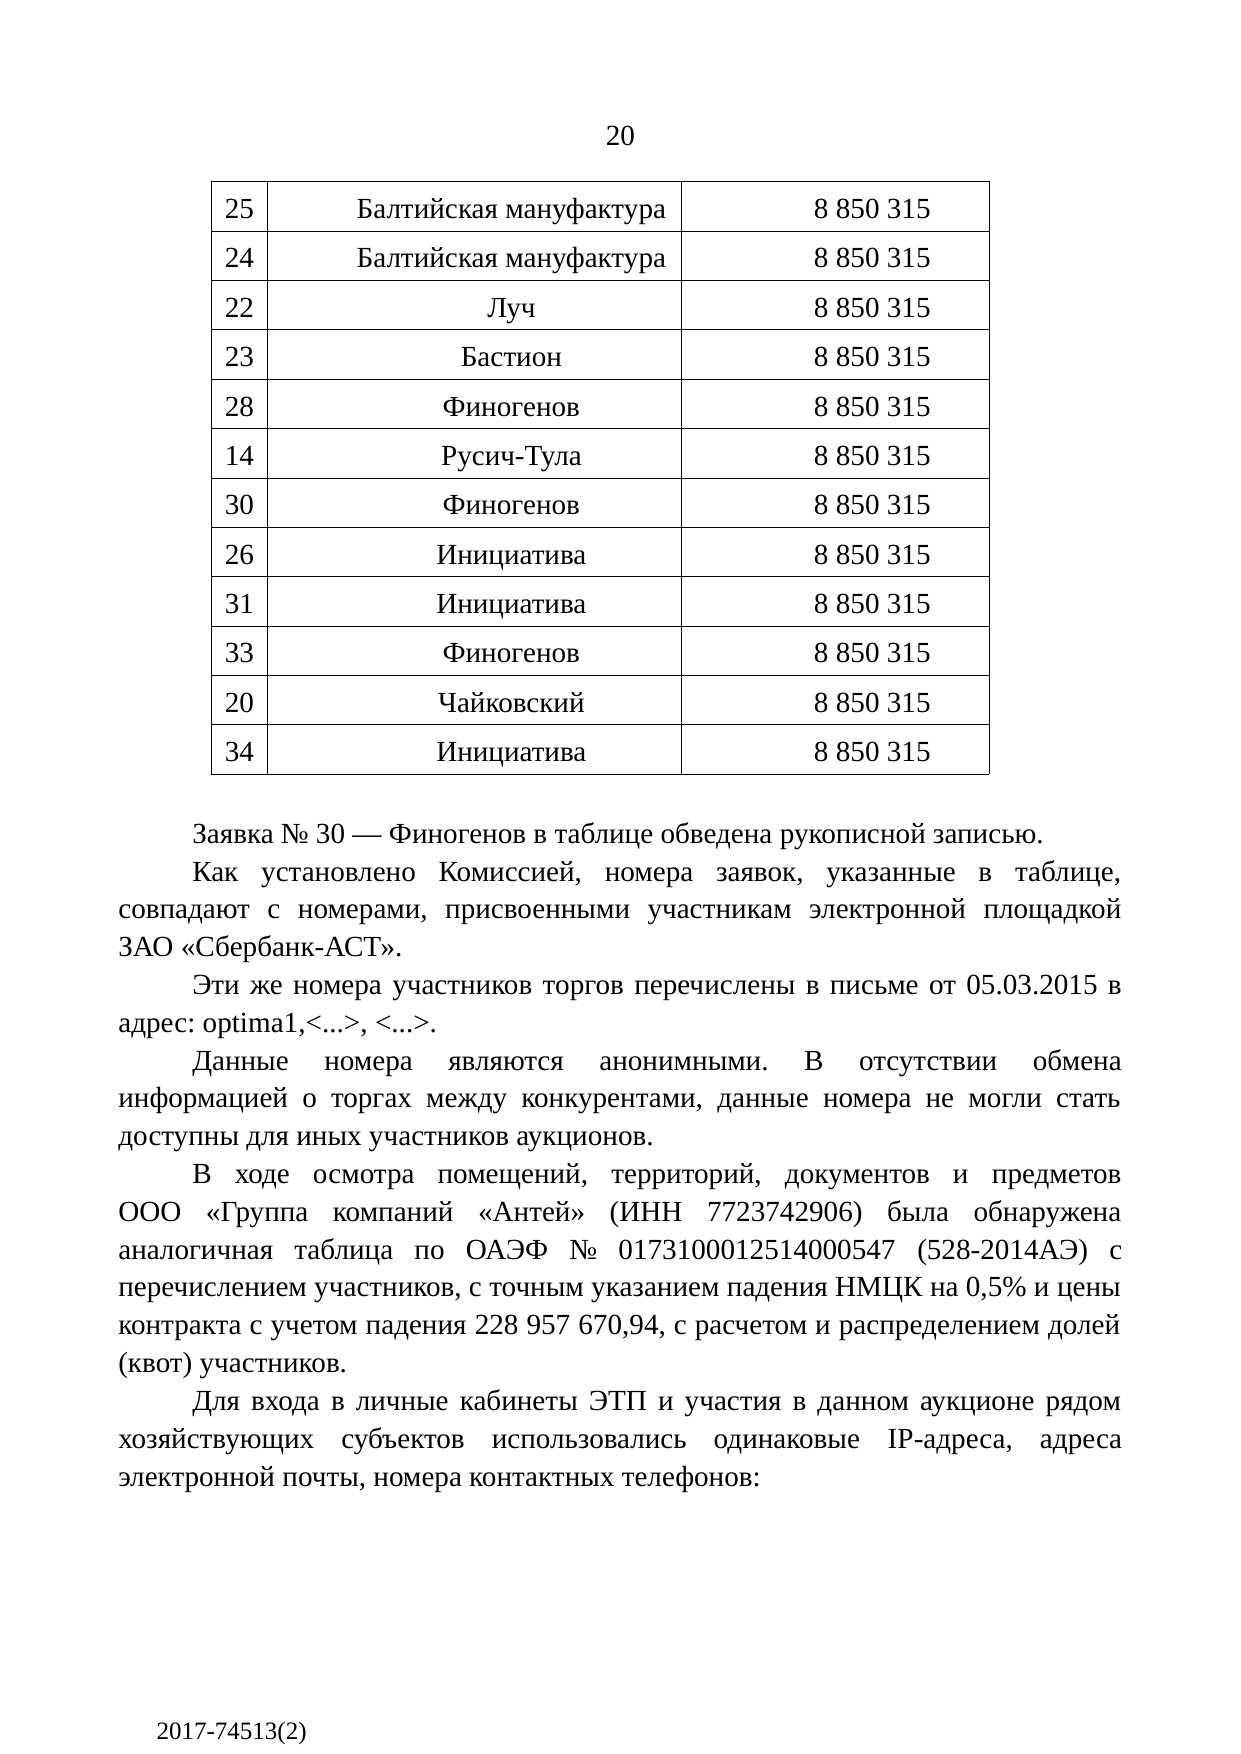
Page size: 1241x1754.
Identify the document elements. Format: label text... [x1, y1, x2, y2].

table_cell 8 850 315 [682, 182, 989, 231]
table_cell Финогенов [268, 627, 681, 675]
text В ходе осмотра помещений, территорий, документов и предметов ООО «Группа компаний «Антей» (ИНН 7723742906) была обнаружена аналогичная таблица по ОАЭФ № 0173100012514000547 (528-2014АЭ) с перечислением участников, с точным указанием падения НМЦК на 0,5% и цены контракта с учетом падения 228 957 670,94, с расчетом и распределением долей (квот) участников. [118, 1152, 1122, 1379]
text Эти же номера участников торгов перечислены в письме от 05.03.2015 в адрес: optima1,<...>, <...>. [118, 963, 1122, 1038]
table_cell 8 850 315 [682, 725, 989, 774]
table_cell Русич-Тула [268, 429, 681, 477]
text Данные номера являются анонимными. В отсутствии обмена информацией о торгах между конкурентами, данные номера не могли стать доступны для иных участников аукционов. [118, 1038, 1122, 1152]
table_cell 8 850 315 [682, 429, 989, 477]
text Заявка № 30 — Финогенов в таблице обведена рукописной записью. [118, 812, 1122, 849]
table_cell 20 [212, 676, 267, 724]
table_cell 8 850 315 [682, 380, 989, 428]
table_cell 33 [212, 627, 267, 675]
table_cell 24 [212, 232, 267, 280]
text Как установлено Комиссией, номера заявок, указанные в таблице, совпадают с номерами, присвоенными участникам электронной площадкой ЗАО «Сбербанк-АСТ». [118, 849, 1122, 963]
table_cell Луч [268, 281, 681, 329]
table_cell Инициатива [268, 577, 681, 626]
table_cell Балтийская мануфактура [268, 232, 681, 280]
table_cell Инициатива [268, 528, 681, 576]
text Для входа в личные кабинеты ЭТП и участия в данном аукционе рядом хозяйствующих субъектов использовались одинаковые IP-адреса, адреса электронной почты, номера контактных телефонов: [118, 1379, 1122, 1492]
table_cell 8 850 315 [682, 577, 989, 626]
table_cell 8 850 315 [682, 330, 989, 379]
table_cell 8 850 315 [682, 676, 989, 724]
table_cell 30 [212, 479, 267, 527]
table_cell 28 [212, 380, 267, 428]
table_cell 26 [212, 528, 267, 576]
table_cell Финогенов [268, 479, 681, 527]
table_cell 8 850 315 [682, 281, 989, 329]
table_cell Балтийская мануфактура [268, 182, 681, 231]
table_cell 8 850 315 [682, 479, 989, 527]
table_cell 8 850 315 [682, 627, 989, 675]
table_cell 14 [212, 429, 267, 477]
table_cell Инициатива [268, 725, 681, 774]
table_cell 31 [212, 577, 267, 626]
table_cell Бастион [268, 330, 681, 379]
table_cell 22 [212, 281, 267, 329]
table_cell 23 [212, 330, 267, 379]
table_cell 8 850 315 [682, 232, 989, 280]
table_cell 8 850 315 [682, 528, 989, 576]
table_cell 25 [212, 182, 267, 231]
table_cell 34 [212, 725, 267, 774]
table_cell Чайковский [268, 676, 681, 724]
table_cell Финогенов [268, 380, 681, 428]
